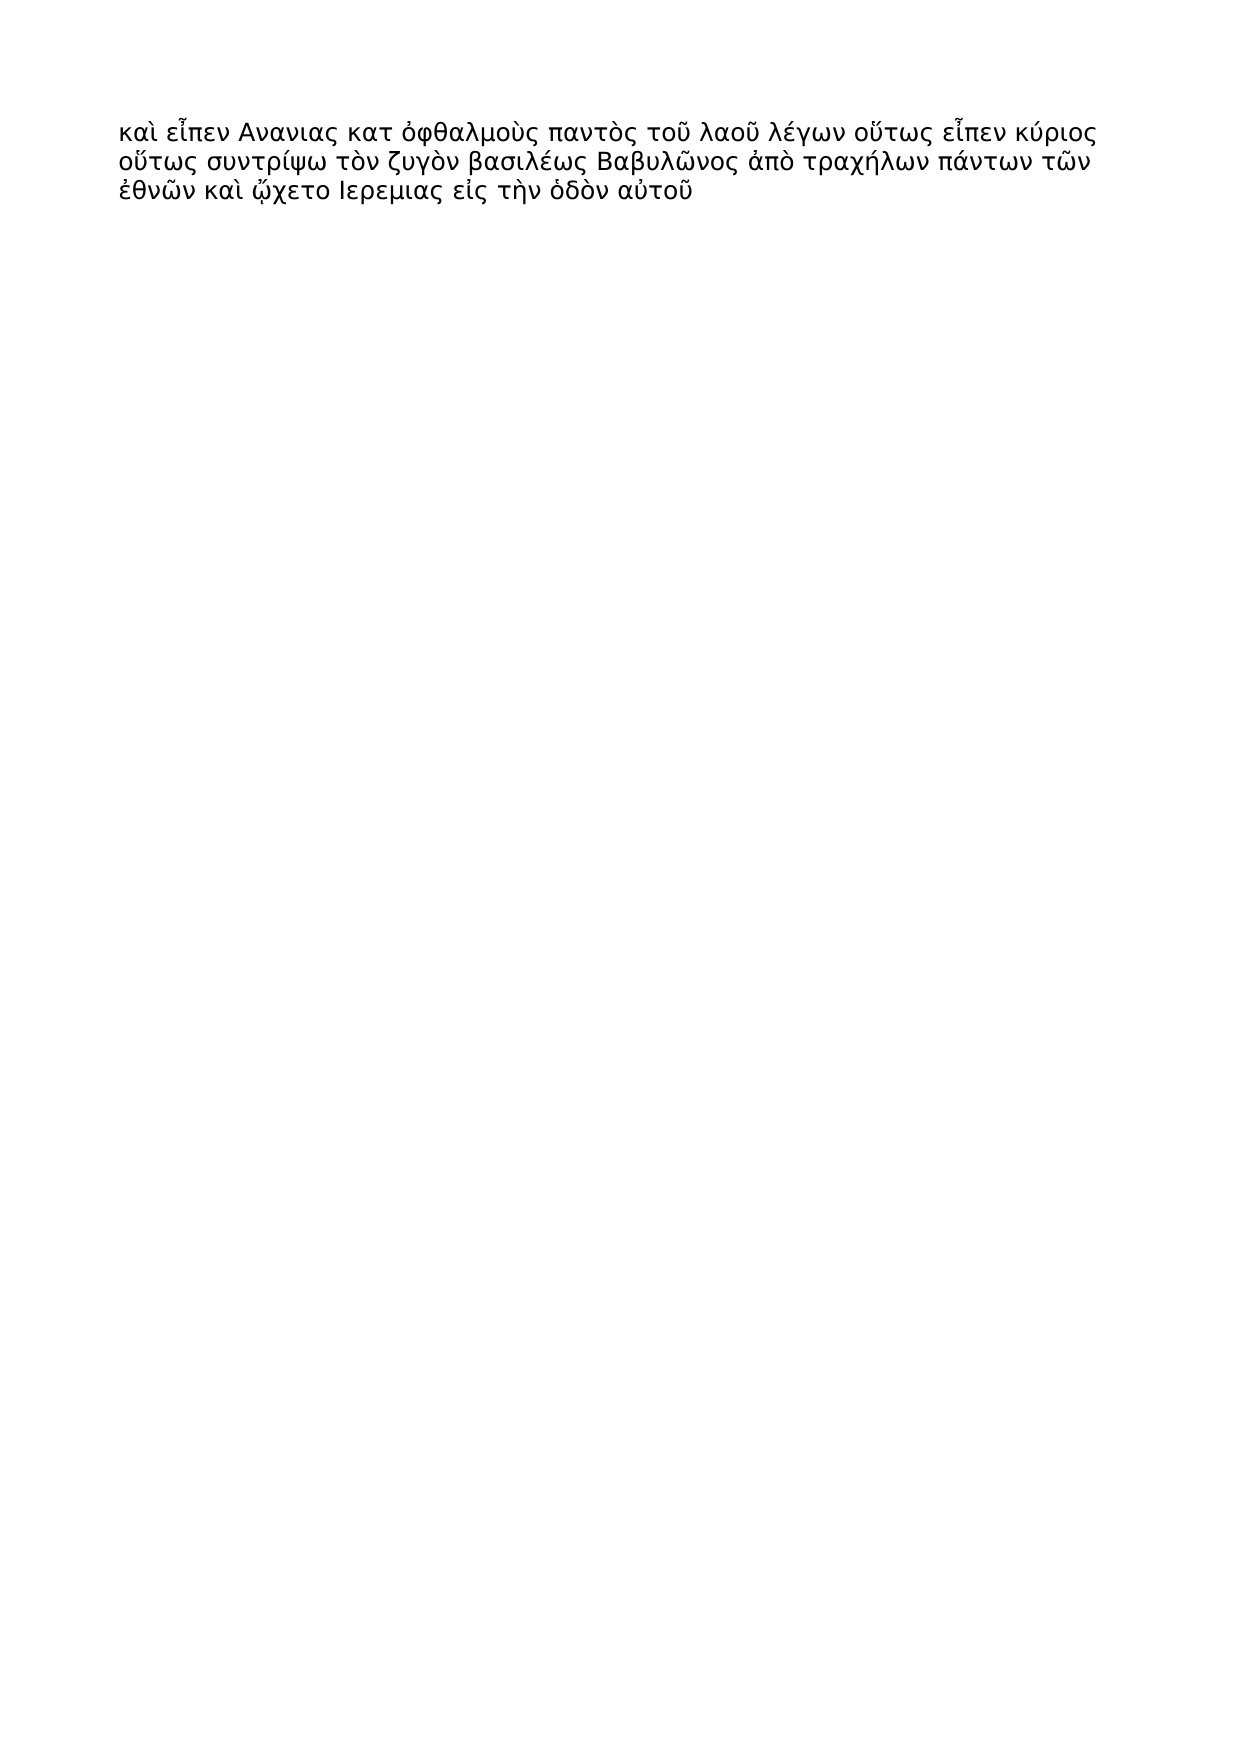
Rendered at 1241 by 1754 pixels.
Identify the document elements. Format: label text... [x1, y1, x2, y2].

text καὶ εἶπεν Ανανιας κατ ὀφθαλμοὺς παντὸς τοῦ λαοῦ λέγων οὕτως εἶπεν κύριος οὕτως συντρίψω τὸν ζυγὸν βασιλέως Βαβυλῶνος ἀπὸ τραχήλων πάντων τῶν ἐθνῶν καὶ ᾤχετο Ιερεμιας εἰς τὴν ὁδὸν αὐτοῦ [118, 118, 1122, 206]
